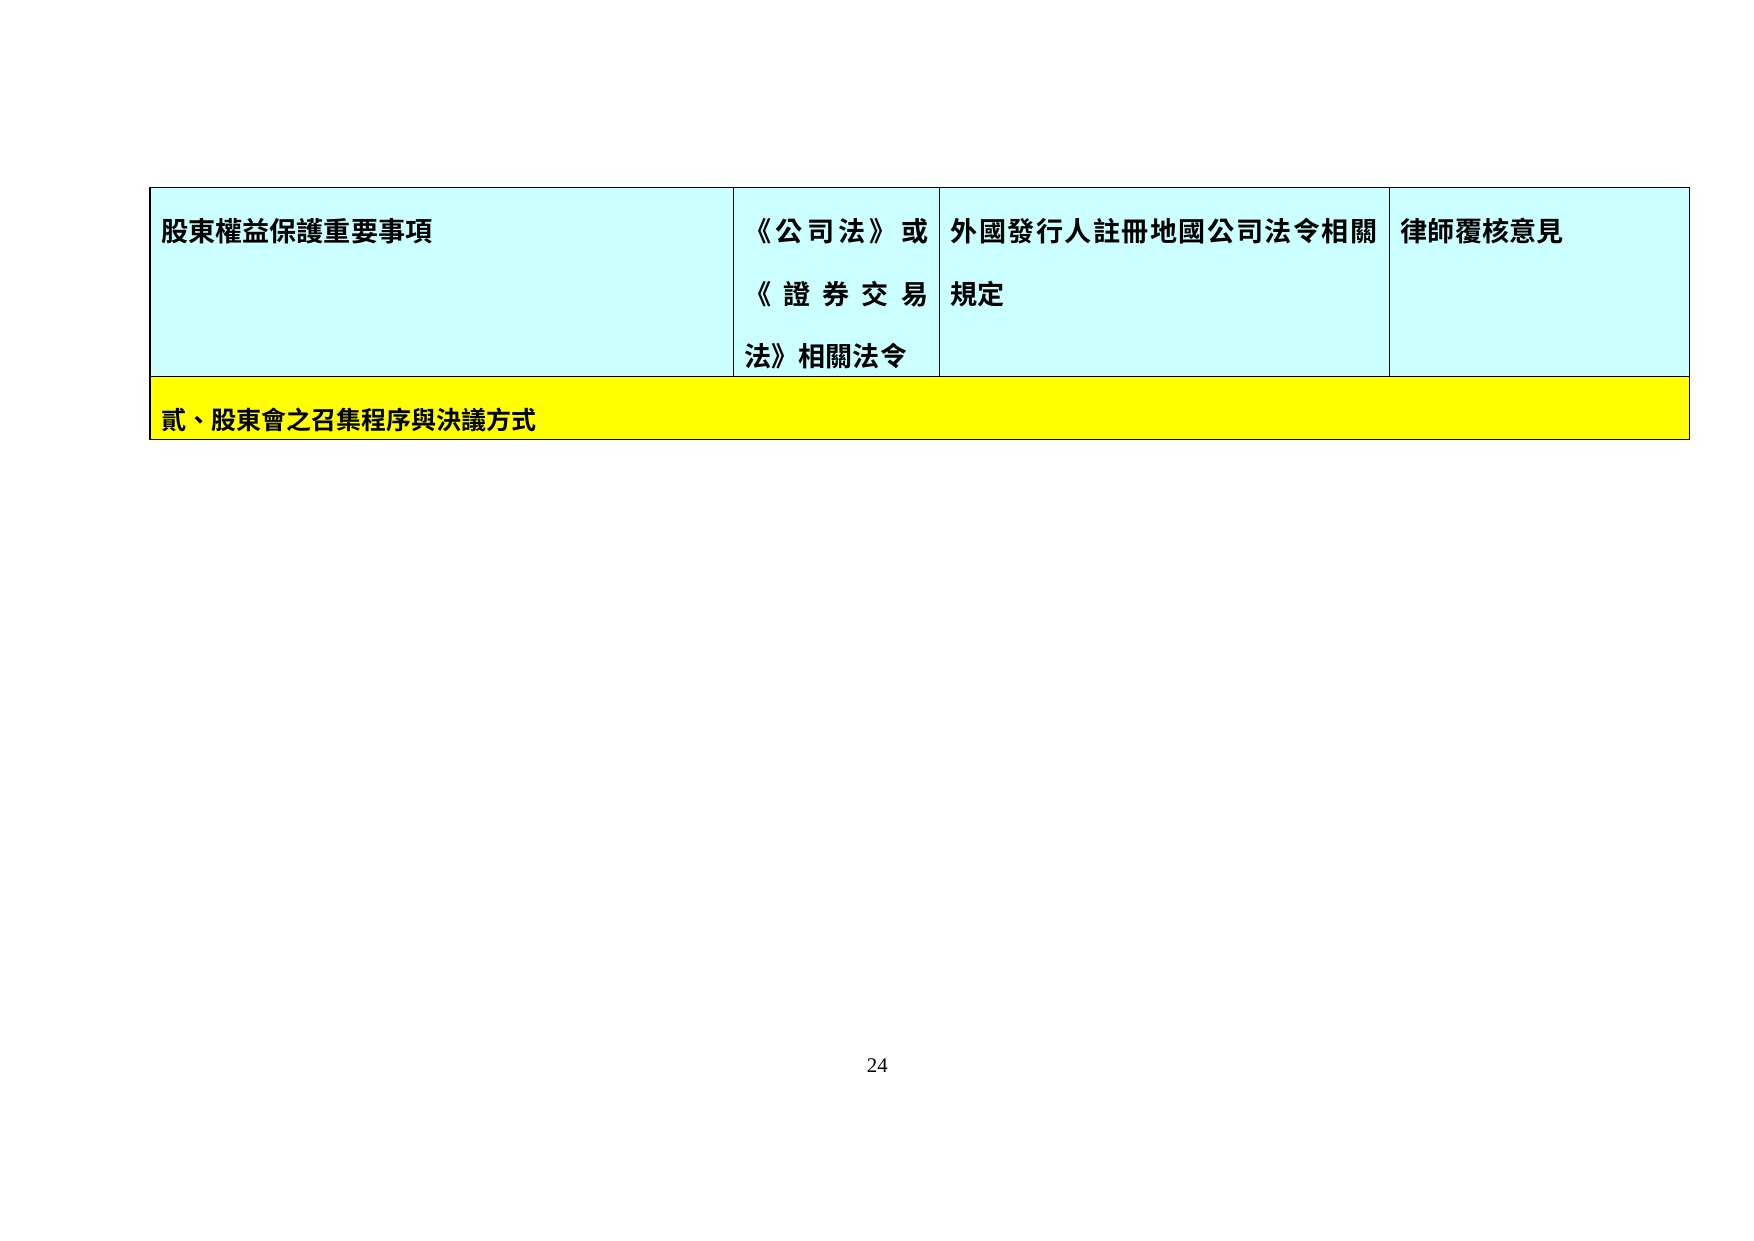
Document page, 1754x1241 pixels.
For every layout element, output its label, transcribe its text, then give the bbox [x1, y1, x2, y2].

table_header 股東權益保護重要事項 [151, 188, 733, 376]
table_header 外國發行人註冊地國公司法令相關規定 [940, 188, 1389, 376]
table_header 《公司法》或《證券交易法》相關法令 [734, 188, 939, 376]
table_header 律師覆核意見 [1390, 188, 1689, 376]
table_cell 貳、股東會之召集程序與決議方式 [151, 377, 1689, 439]
